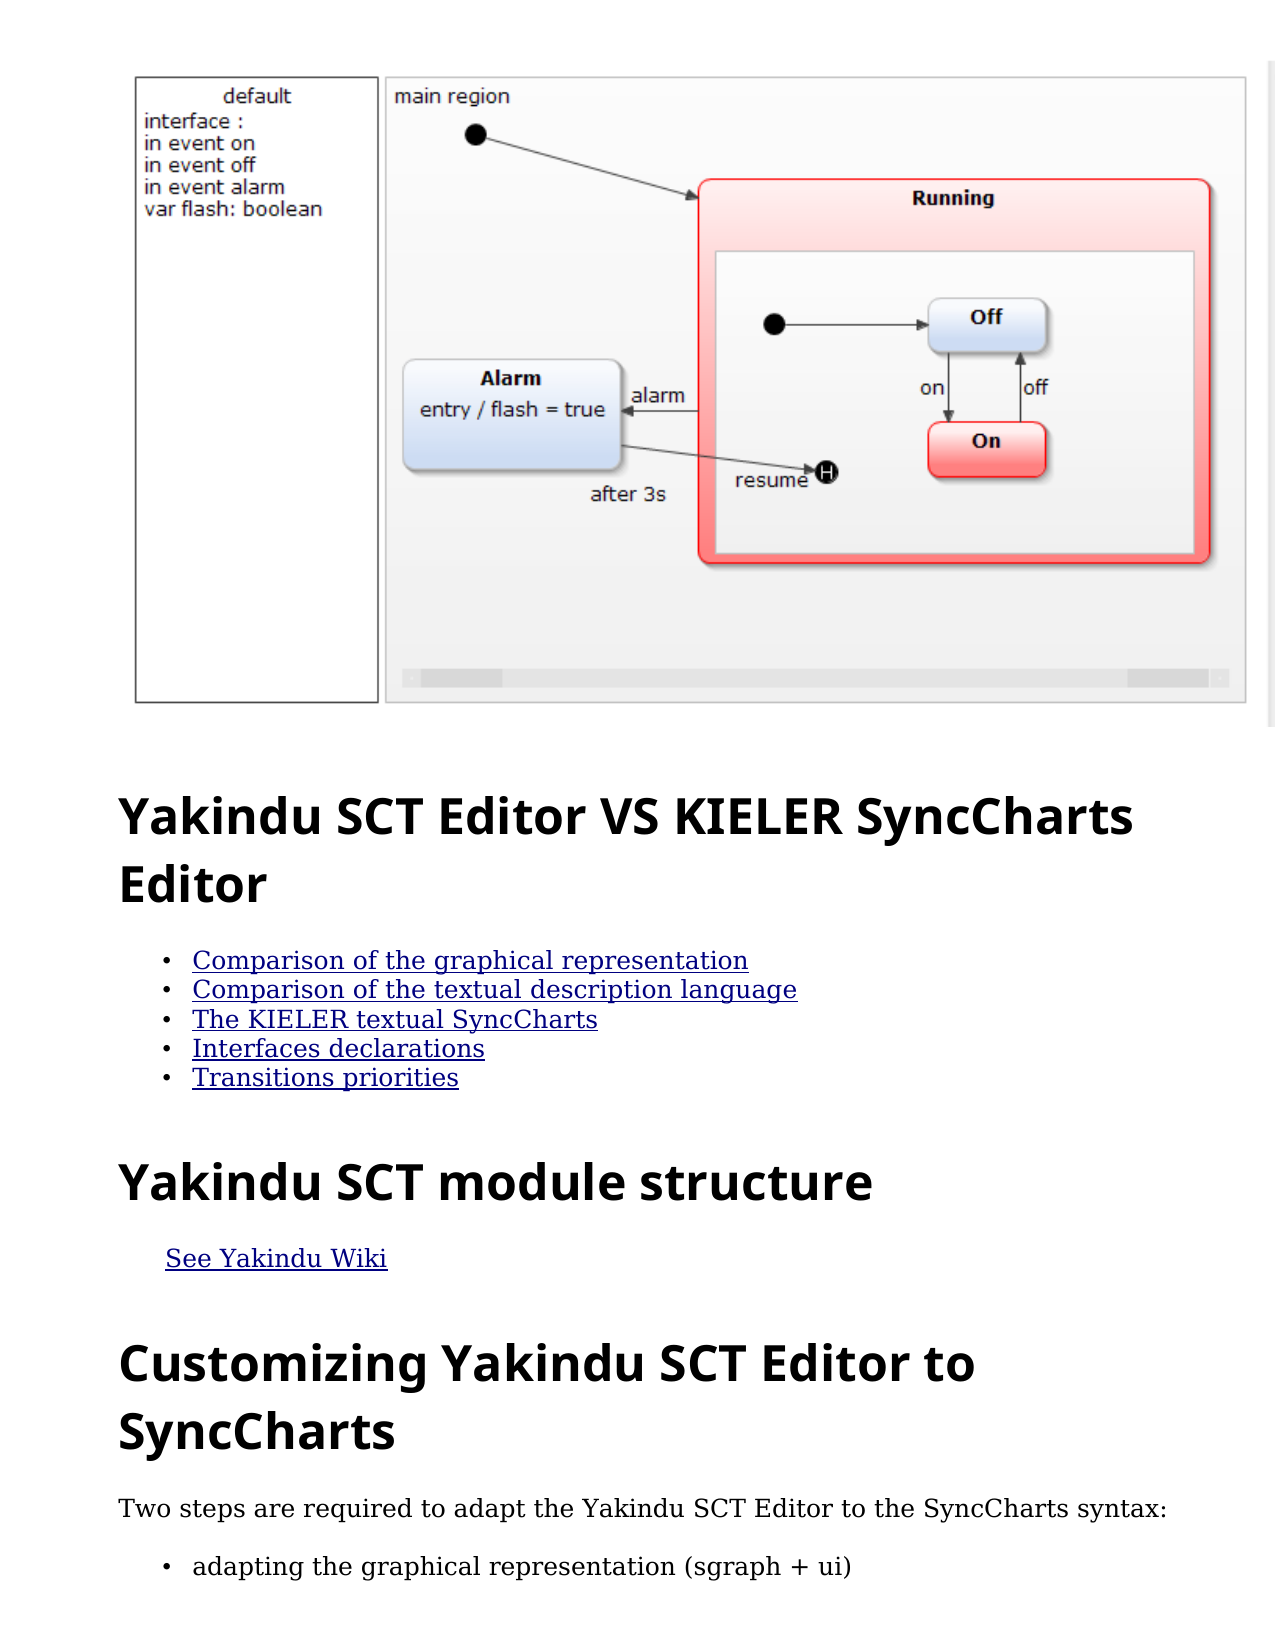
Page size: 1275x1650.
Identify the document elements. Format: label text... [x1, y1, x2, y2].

list Comparison of the graphical representation [162, 946, 1216, 976]
subtitle Customizing Yakindu SCT Editor to SyncCharts [118, 1328, 1216, 1464]
text Two steps are required to adapt the Yakindu SCT Editor to the SyncCharts syntax: [118, 1494, 1216, 1523]
list Interfaces declarations [162, 1034, 1216, 1063]
list adapting the graphical representation (sgraph + ui) [162, 1552, 1216, 1582]
picture [118, 59, 1275, 727]
subtitle Yakindu SCT Editor VS KIELER SyncCharts Editor [118, 781, 1216, 917]
text See Yakindu Wiki [165, 1244, 1216, 1273]
subtitle Yakindu SCT module structure [118, 1147, 1216, 1215]
list Comparison of the textual description language [162, 976, 1216, 1005]
list The KIELER textual SyncCharts [162, 1005, 1216, 1034]
list Transitions priorities [162, 1063, 1216, 1092]
